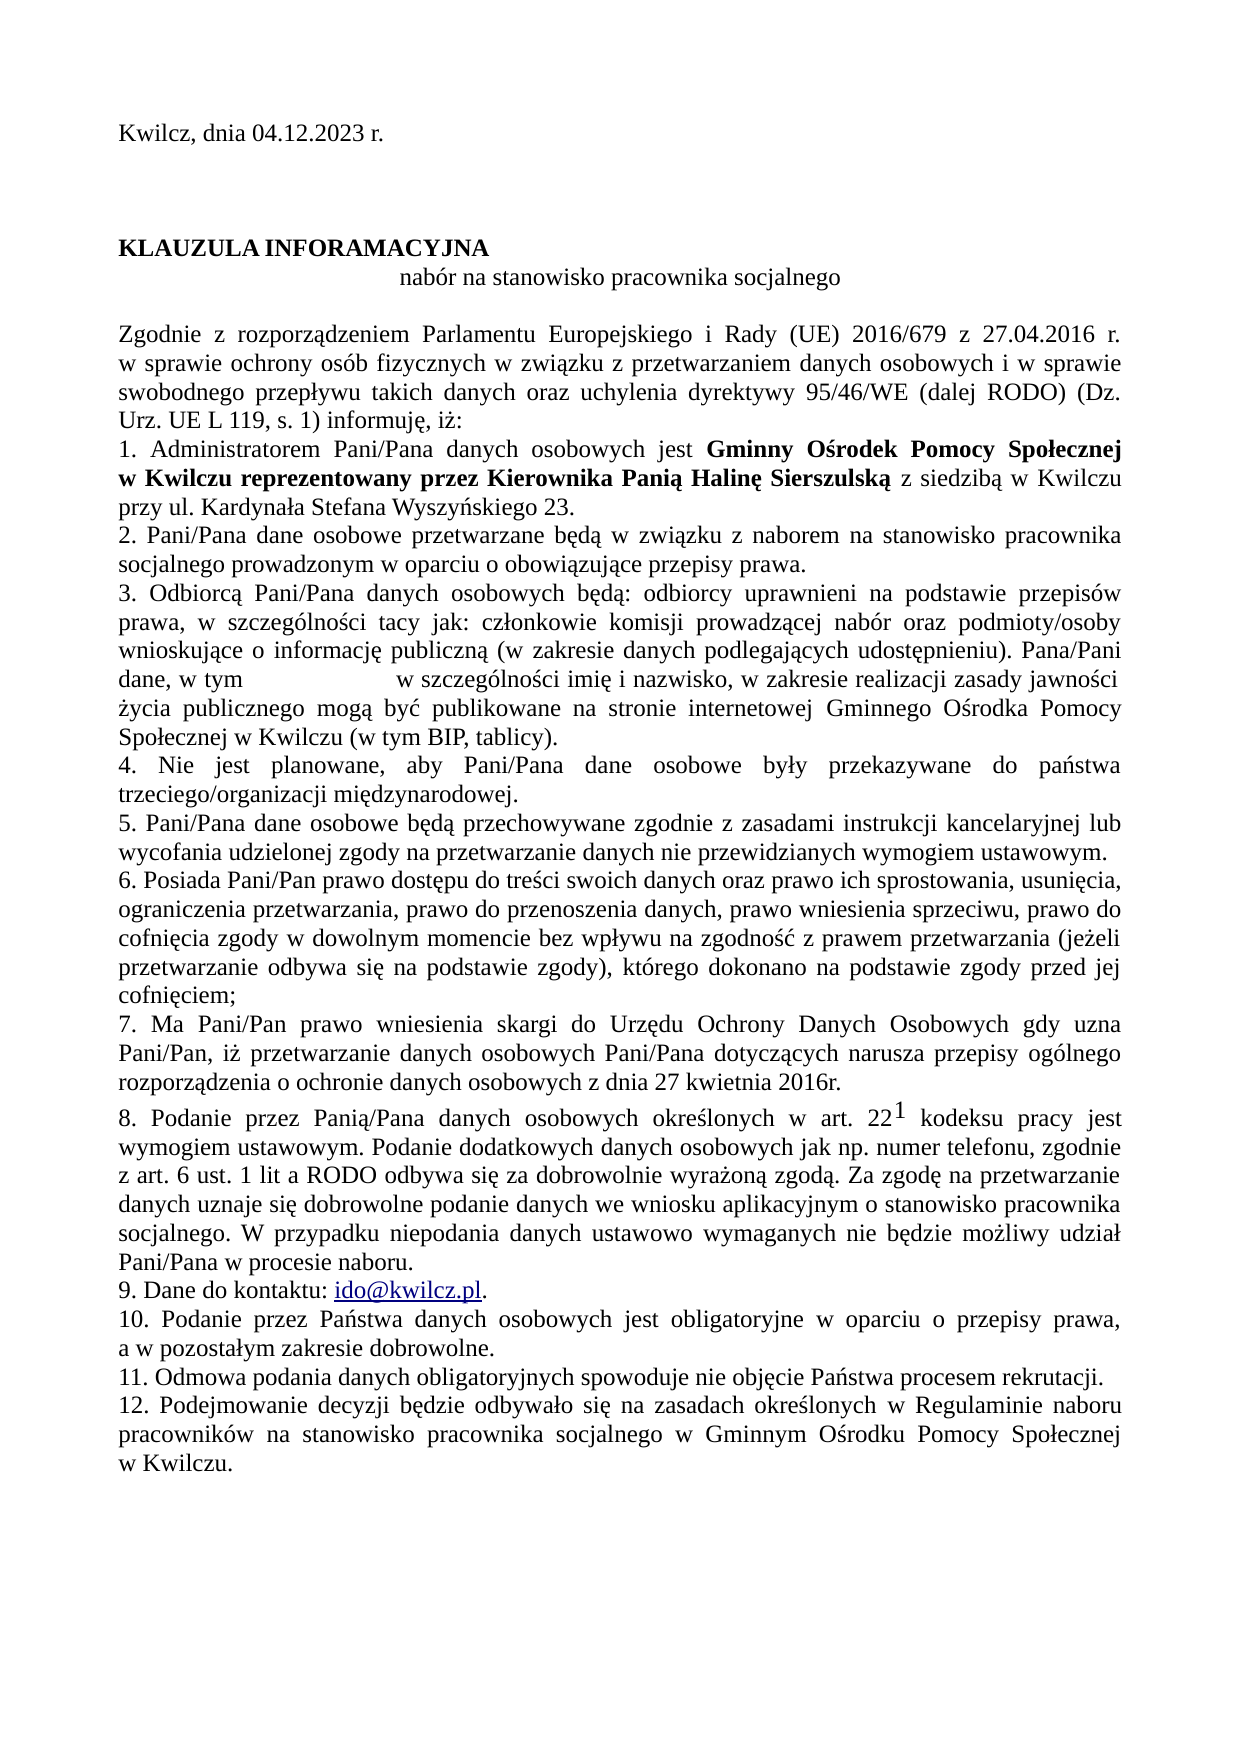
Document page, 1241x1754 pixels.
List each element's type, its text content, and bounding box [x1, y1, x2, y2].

text 4. Nie jest planowane, aby Pani/Pana dane osobowe były przekazywane do państwa trzeciego/organizacji międzynarodowej. [118, 751, 1122, 808]
text Zgodnie z rozporządzeniem Parlamentu Europejskiego i Rady (UE) 2016/679 z 27.04.2016 r. w sprawie ochrony osób fizycznych w związku z przetwarzaniem danych osobowych i w sprawie swobodnego przepływu takich danych oraz uchylenia dyrektywy 95/46/WE (dalej RODO) (Dz. Urz. UE L 119, s. 1) informuję, iż: [118, 319, 1122, 434]
text 2. Pani/Pana dane osobowe przetwarzane będą w związku z naborem na stanowisko pracownika socjalnego prowadzonym w oparciu o obowiązujące przepisy prawa. [118, 521, 1122, 578]
text 12. Podejmowanie decyzji będzie odbywało się na zasadach określonych w Regulaminie naboru pracowników na stanowisko pracownika socjalnego w Gminnym Ośrodku Pomocy Społecznej w Kwilczu. [118, 1390, 1122, 1477]
text 8. Podanie przez Panią/Pana danych osobowych określonych w art. 221 kodeksu pracy jest wymogiem ustawowym. Podanie dodatkowych danych osobowych jak np. numer telefonu, zgodnie z art. 6 ust. 1 lit a RODO odbywa się za dobrowolnie wyrażoną zgodą. Za zgodę na przetwarzanie danych uznaje się dobrowolne podanie danych we wniosku aplikacyjnym o stanowisko pracownika socjalnego. W przypadku niepodania danych ustawowo wymaganych nie będzie możliwy udział Pani/Pana w procesie naboru. [118, 1096, 1122, 1275]
text 3. Odbiorcą Pani/Pana danych osobowych będą: odbiorcy uprawnieni na podstawie przepisów prawa, w szczególności tacy jak: członkowie komisji prowadzącej nabór oraz podmioty/osoby wnioskujące o informację publiczną (w zakresie danych podlegających udostępnieniu). Pana/Pani dane, w tym w szczególności imię i nazwisko, w zakresie realizacji zasady jawności życia publicznego mogą być publikowane na stronie internetowej Gminnego Ośrodka Pomocy Społecznej w Kwilczu (w tym BIP, tablicy). [118, 578, 1122, 751]
text 11. Odmowa podania danych obligatoryjnych spowoduje nie objęcie Państwa procesem rekrutacji. [118, 1362, 1122, 1390]
list Kwilcz, dnia 04.12.2023 r. [118, 118, 1122, 147]
text KLAUZULA INFORAMACYJNA [118, 233, 1122, 262]
text 7. Ma Pani/Pan prawo wniesienia skargi do Urzędu Ochrony Danych Osobowych gdy uzna Pani/Pan, iż przetwarzanie danych osobowych Pani/Pana dotyczących narusza przepisy ogólnego rozporządzenia o ochronie danych osobowych z dnia 27 kwietnia 2016r. [118, 1009, 1122, 1096]
text 10. Podanie przez Państwa danych osobowych jest obligatoryjne w oparciu o przepisy prawa, a w pozostałym zakresie dobrowolne. [118, 1304, 1122, 1362]
text nabór na stanowisko pracownika socjalnego [118, 262, 1122, 291]
text 9. Dane do kontaktu: ido@kwilcz.pl. [118, 1275, 1122, 1304]
text 6. Posiada Pani/Pan prawo dostępu do treści swoich danych oraz prawo ich sprostowania, usunięcia, ograniczenia przetwarzania, prawo do przenoszenia danych, prawo wniesienia sprzeciwu, prawo do cofnięcia zgody w dowolnym momencie bez wpływu na zgodność z prawem przetwarzania (jeżeli przetwarzanie odbywa się na podstawie zgody), którego dokonano na podstawie zgody przed jej cofnięciem; [118, 866, 1122, 1009]
text 5. Pani/Pana dane osobowe będą przechowywane zgodnie z zasadami instrukcji kancelaryjnej lub wycofania udzielonej zgody na przetwarzanie danych nie przewidzianych wymogiem ustawowym. [118, 808, 1122, 866]
text 1. Administratorem Pani/Pana danych osobowych jest Gminny Ośrodek Pomocy Społecznej w Kwilczu reprezentowany przez Kierownika Panią Halinę Sierszulską z siedzibą w Kwilczu przy ul. Kardynała Stefana Wyszyńskiego 23. [118, 434, 1122, 521]
